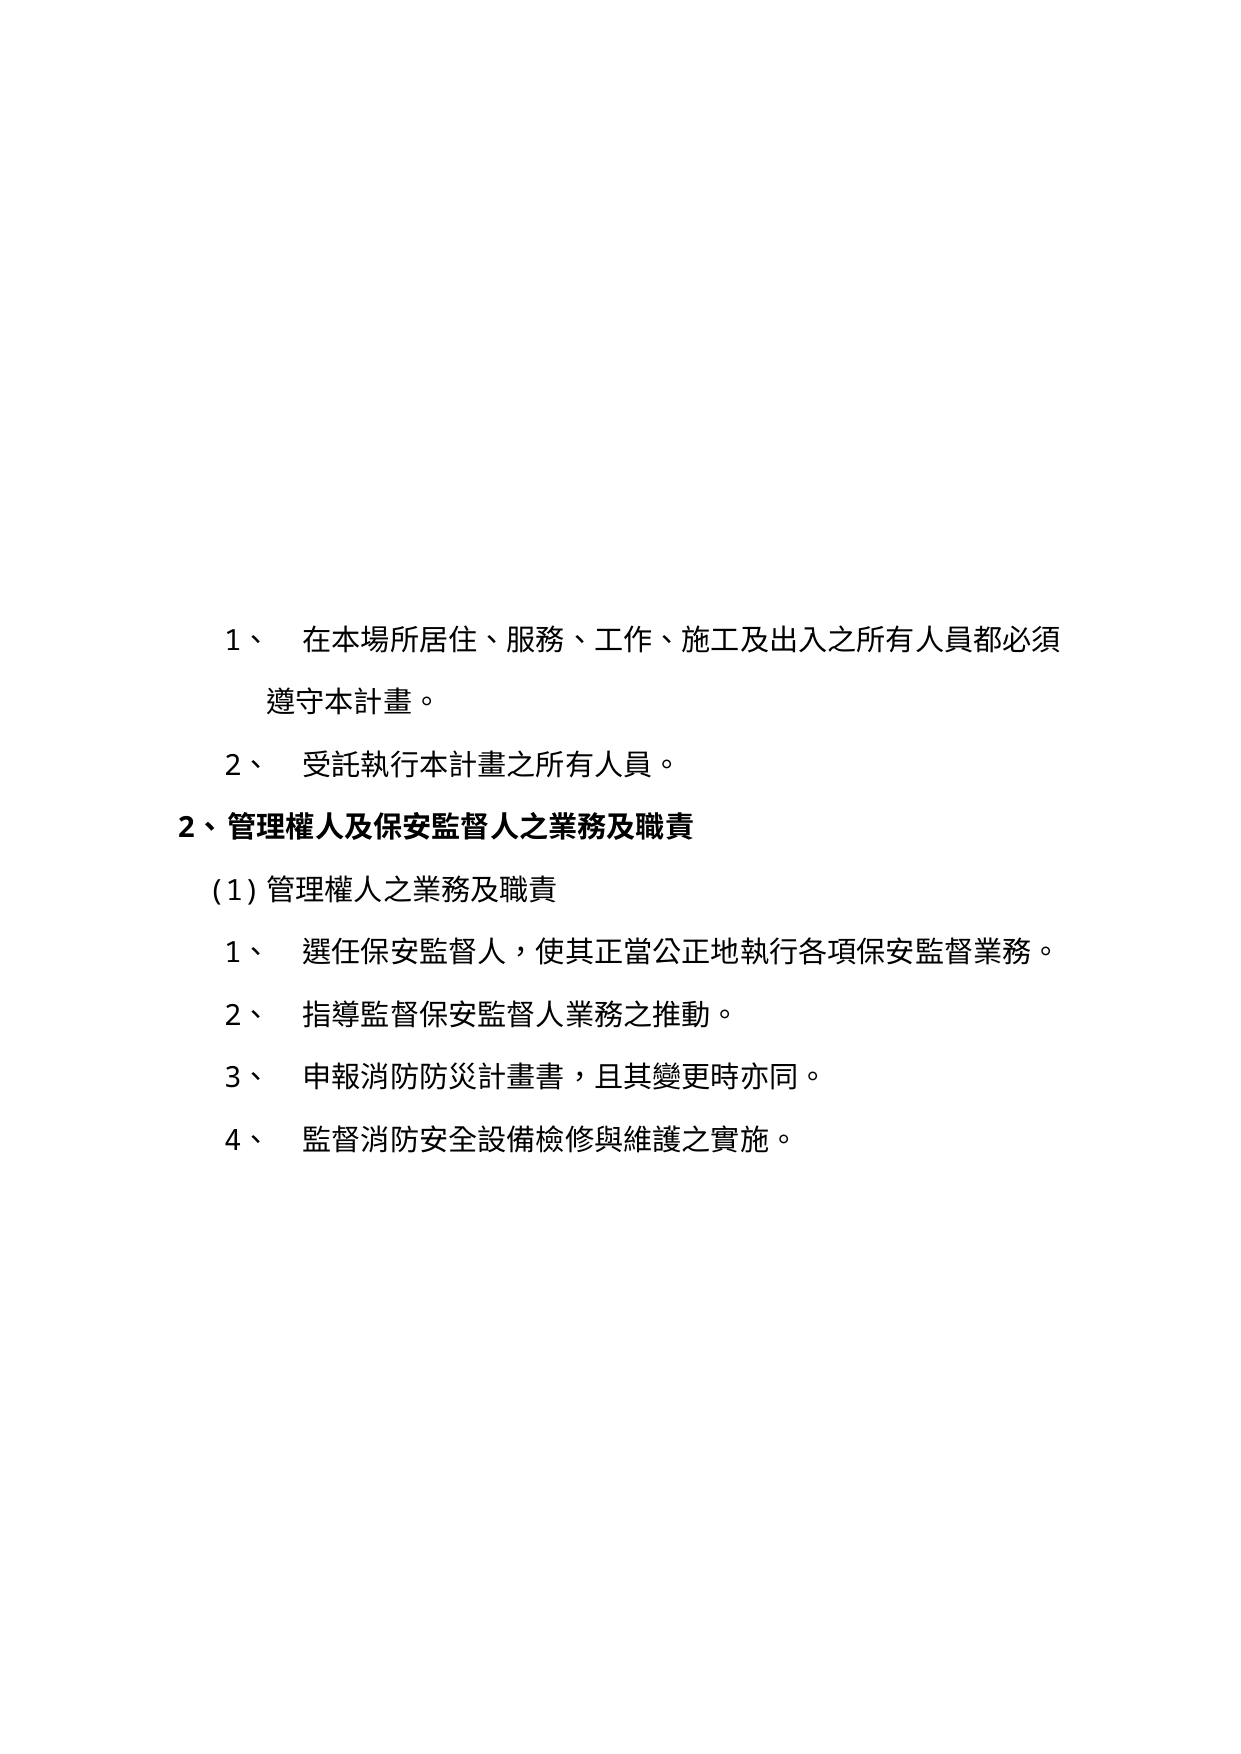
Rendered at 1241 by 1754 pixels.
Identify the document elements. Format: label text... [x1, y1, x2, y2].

list 在本場所居住、服務、工作、施工及出入之所有人員都必須遵守本計畫。 [224, 596, 1084, 721]
list 管理權人之業務及職責 [208, 846, 1084, 908]
list 管理權人及保安監督人之業務及職責 [177, 783, 1092, 846]
list 受託執行本計畫之所有人員。 [224, 721, 1084, 783]
list 監督消防安全設備檢修與維護之實施。 [224, 1096, 1084, 1158]
list 選任保安監督人，使其正當公正地執行各項保安監督業務。 [224, 908, 1084, 971]
list 指導監督保安監督人業務之推動。 [224, 971, 1084, 1033]
list 申報消防防災計畫書，且其變更時亦同。 [224, 1033, 1084, 1096]
